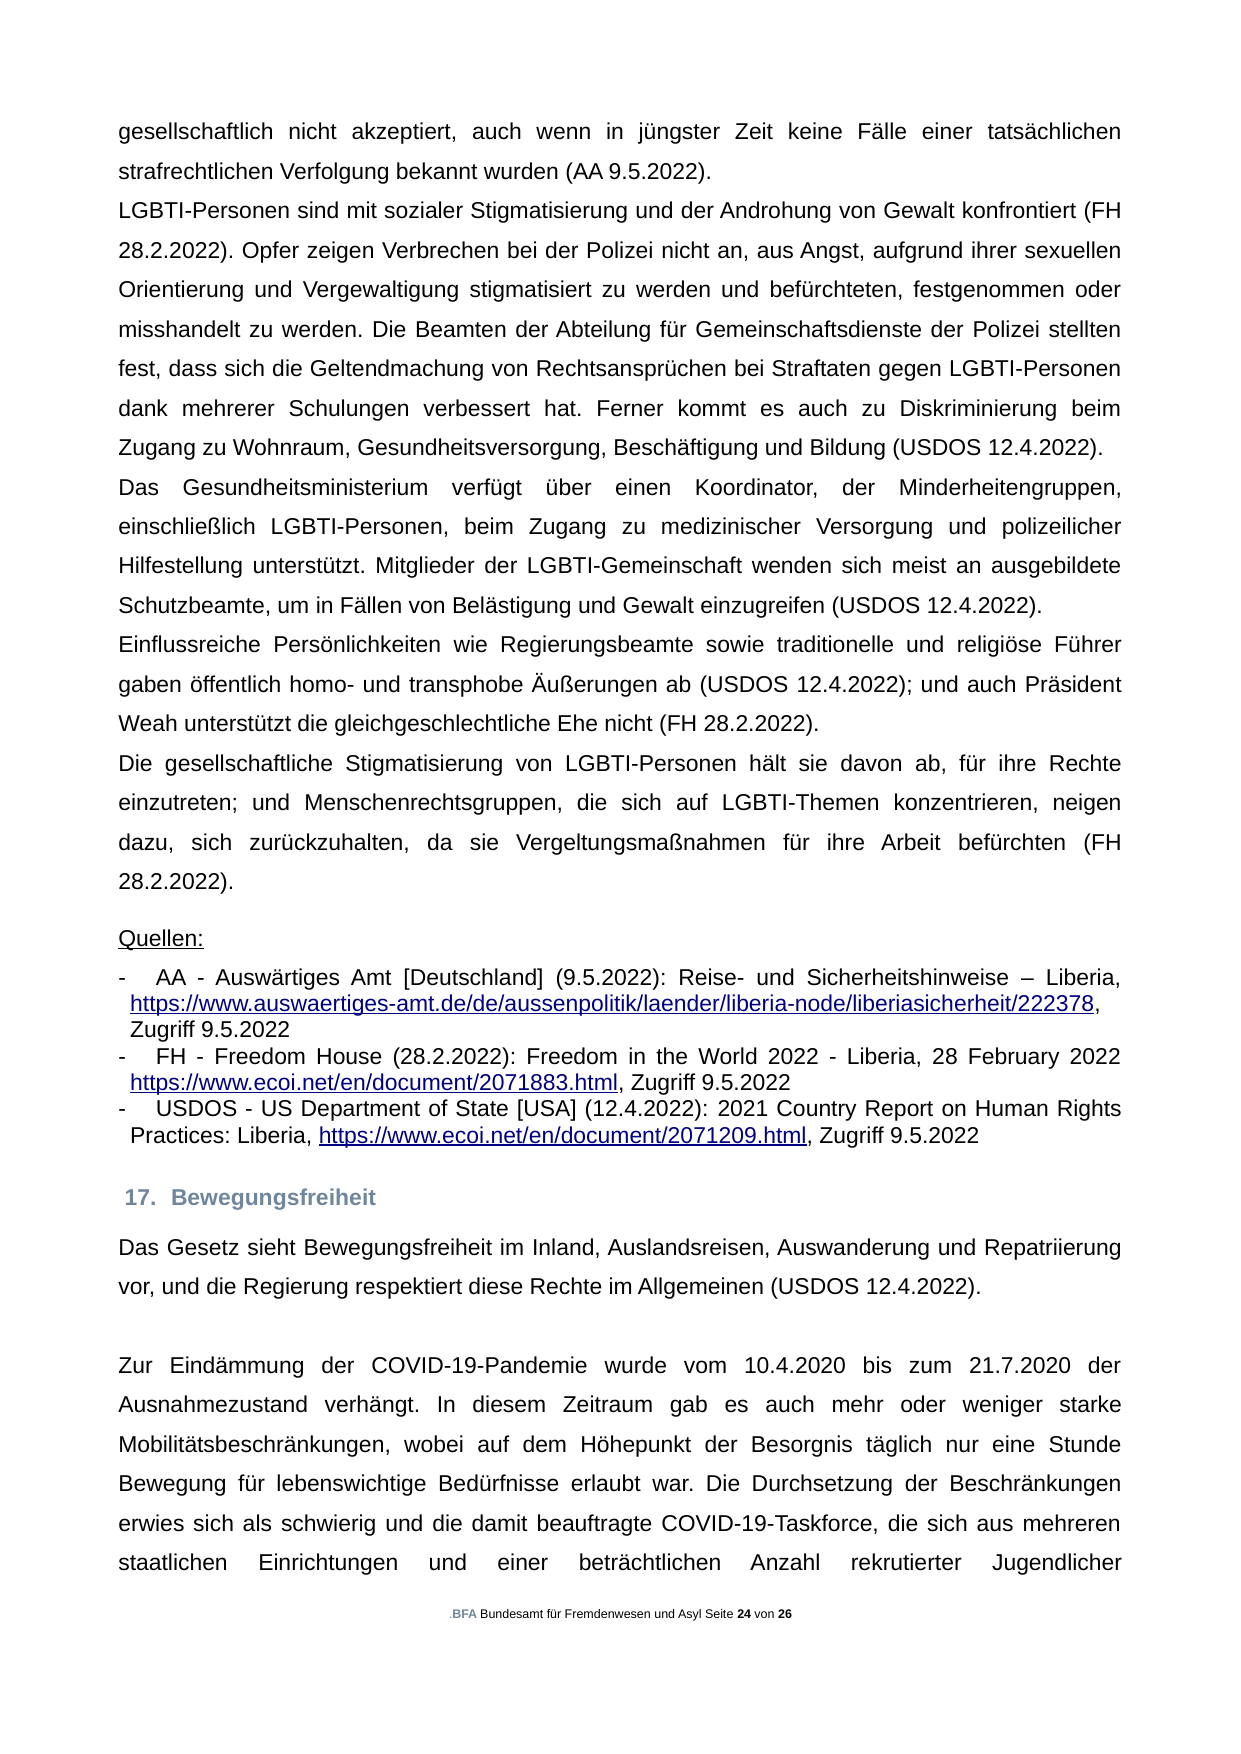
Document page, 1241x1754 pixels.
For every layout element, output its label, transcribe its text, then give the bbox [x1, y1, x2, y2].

text Einflussreiche Persönlichkeiten wie Regierungsbeamte sowie traditionelle und religiöse Führer gaben öffentlich homo- und transphobe Äußerungen ab (USDOS 12.4.2022); und auch Präsident Weah unterstützt die gleichgeschlechtliche Ehe nicht (FH 28.2.2022). [118, 631, 1122, 737]
text Die gesellschaftliche Stigmatisierung von LGBTI-Personen hält sie davon ab, für ihre Rechte einzutreten; und Menschenrechtsgruppen, die sich auf LGBTI-Themen konzentrieren, neigen dazu, sich zurückzuhalten, da sie Vergeltungsmaßnahmen für ihre Arbeit befürchten (FH 28.2.2022). [118, 750, 1122, 894]
subtitle Bewegungsfreiheit [118, 1183, 1112, 1210]
text LGBTI-Personen sind mit sozialer Stigmatisierung und der Androhung von Gewalt konfrontiert (FH 28.2.2022). Opfer zeigen Verbrechen bei der Polizei nicht an, aus Angst, aufgrund ihrer sexuellen Orientierung und Vergewaltigung stigmatisiert zu werden und befürchteten, festgenommen oder misshandelt zu werden. Die Beamten der Abteilung für Gemeinschaftsdienste der Polizei stellten fest, dass sich die Geltendmachung von Rechtsansprüchen bei Straftaten gegen LGBTI-Personen dank mehrerer Schulungen verbessert hat. Ferner kommt es auch zu Diskriminierung beim Zugang zu Wohnraum, Gesundheitsversorgung, Beschäftigung und Bildung (USDOS 12.4.2022). [118, 197, 1122, 460]
text Das Gesundheitsministerium verfügt über einen Koordinator, der Minderheitengruppen, einschließlich LGBTI-Personen, beim Zugang zu medizinischer Versorgung und polizeilicher Hilfestellung unterstützt. Mitglieder der LGBTI-Gemeinschaft wenden sich meist an ausgebildete Schutzbeamte, um in Fällen von Belästigung und Gewalt einzugreifen (USDOS 12.4.2022). [118, 473, 1122, 618]
text Zur Eindämmung der COVID-19-Pandemie wurde vom 10.4.2020 bis zum 21.7.2020 der Ausnahmezustand verhängt. In diesem Zeitraum gab es auch mehr oder weniger starke Mobilitätsbeschränkungen, wobei auf dem Höhepunkt der Besorgnis täglich nur eine Stunde Bewegung für lebenswichtige Bedürfnisse erlaubt war. Die Durchsetzung der Beschränkungen erwies sich als schwierig und die damit beauftragte COVID-19-Taskforce, die sich aus mehreren staatlichen Einrichtungen und einer beträchtlichen Anzahl rekrutierter Jugendlicher [118, 1352, 1122, 1576]
text Quellen: [118, 925, 1122, 952]
list AA - Auswärtiges Amt [Deutschland] (9.5.2022): Reise- und Sicherheitshinweise – Liberia, https://www.auswaertiges-amt.de/de/aussenpolitik/laender/liberia-node/liberiasicherheit/222378, Zugriff 9.5.2022 [118, 963, 1122, 1043]
list FH - Freedom House (28.2.2022): Freedom in the World 2022 - Liberia, 28 February 2022 https://www.ecoi.net/en/document/2071883.html, Zugriff 9.5.2022 [118, 1043, 1122, 1095]
text gesellschaftlich nicht akzeptiert, auch wenn in jüngster Zeit keine Fälle einer tatsächlichen strafrechtlichen Verfolgung bekannt wurden (AA 9.5.2022). [118, 118, 1122, 184]
text Das Gesetz sieht Bewegungsfreiheit im Inland, Auslandsreisen, Auswanderung und Repatriierung vor, und die Regierung respektiert diese Rechte im Allgemeinen (USDOS 12.4.2022). [118, 1233, 1122, 1299]
list USDOS - US Department of State [USA] (12.4.2022): 2021 Country Report on Human Rights Practices: Liberia, https://www.ecoi.net/en/document/2071209.html, Zugriff 9.5.2022 [118, 1095, 1122, 1148]
